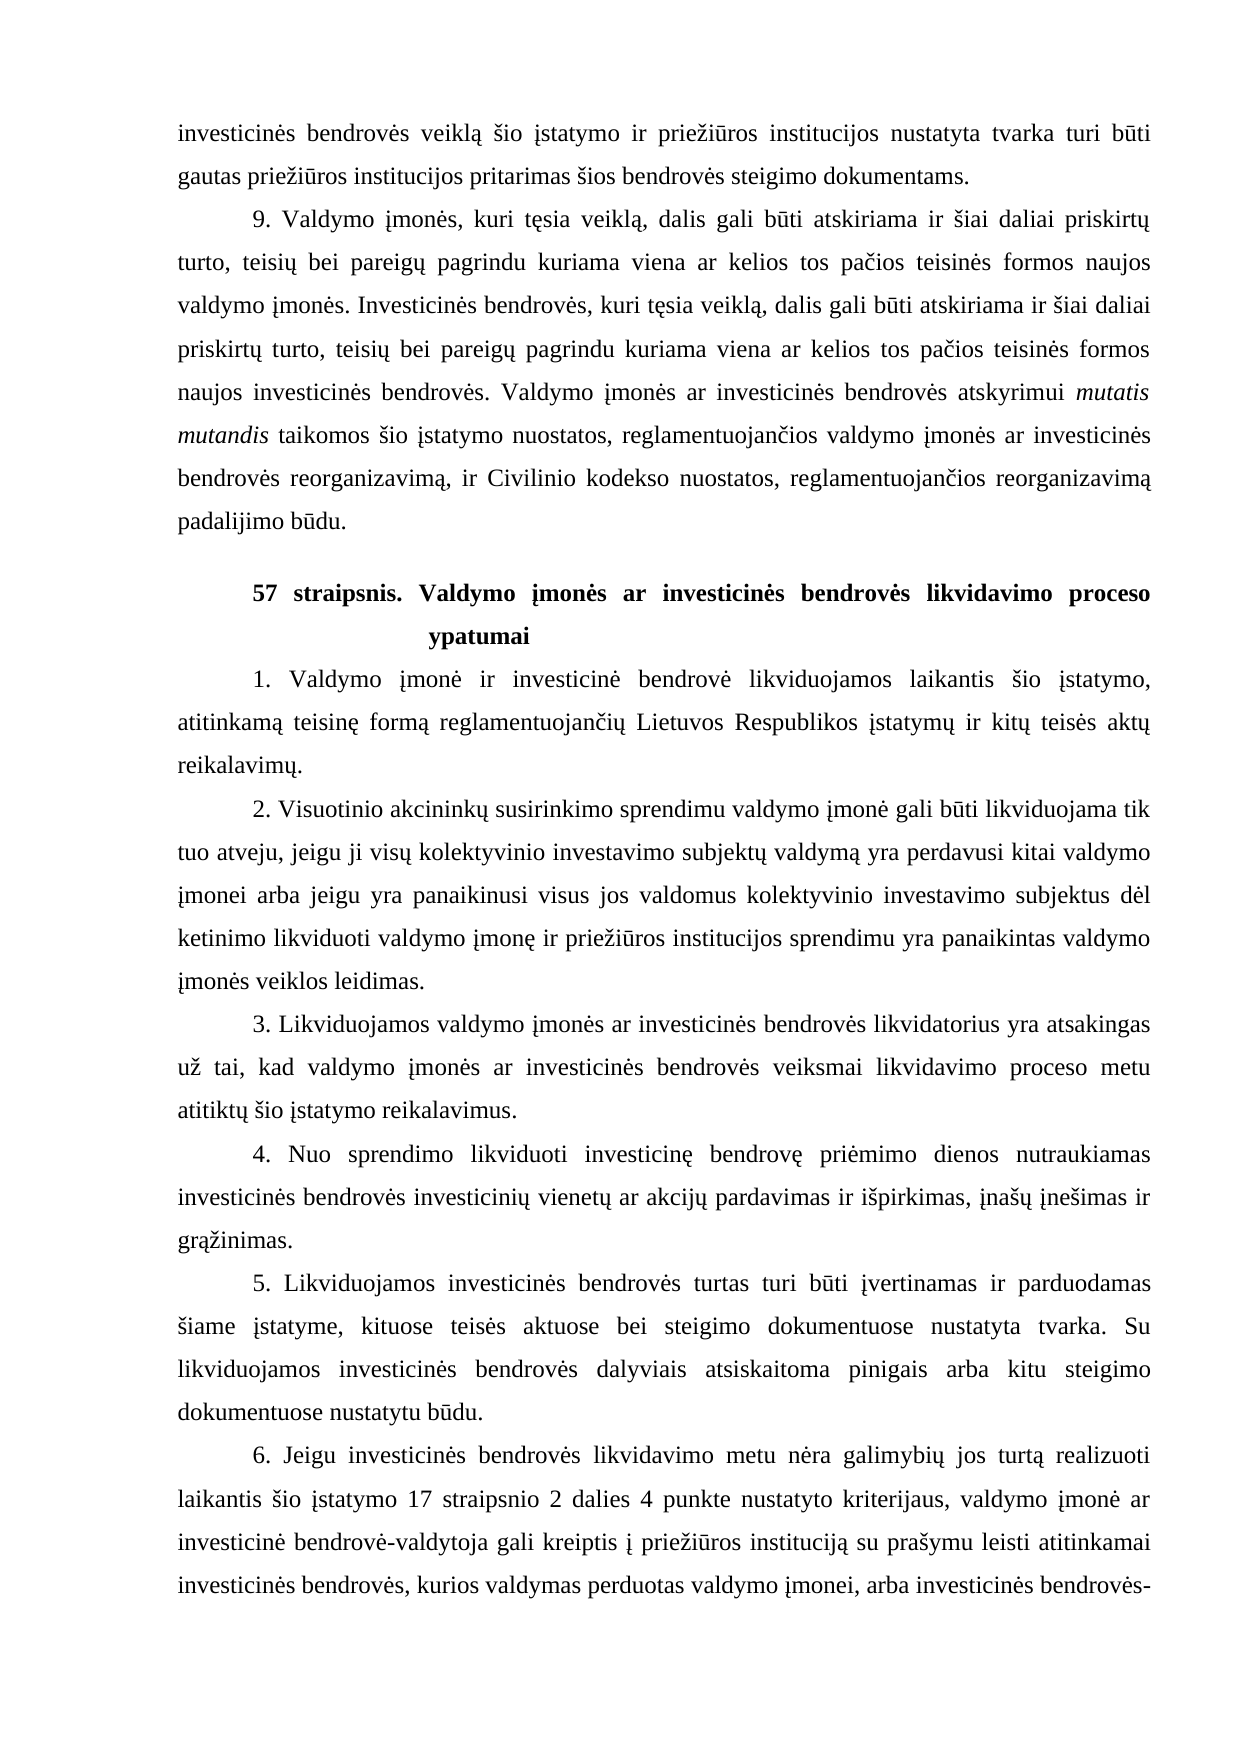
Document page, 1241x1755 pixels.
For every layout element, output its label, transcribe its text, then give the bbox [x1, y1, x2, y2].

text 6. Jeigu investicinės bendrovės likvidavimo metu nėra galimybių jos turtą realizuoti laikantis šio įstatymo 17 straipsnio 2 dalies 4 punkte nustatyto kriterijaus, valdymo įmonė ar investicinė bendrovė-valdytoja gali kreiptis į priežiūros instituciją su prašymu leisti atitinkamai investicinės bendrovės, kurios valdymas perduotas valdymo įmonei, arba investicinės bendrovės- [177, 1441, 1152, 1599]
text 9. Valdymo įmonės, kuri tęsia veiklą, dalis gali būti atskiriama ir šiai daliai priskirtų turto, teisių bei pareigų pagrindu kuriama viena ar kelios tos pačios teisinės formos naujos valdymo įmonės. Investicinės bendrovės, kuri tęsia veiklą, dalis gali būti atskiriama ir šiai daliai priskirtų turto, teisių bei pareigų pagrindu kuriama viena ar kelios tos pačios teisinės formos naujos investicinės bendrovės. Valdymo įmonės ar investicinės bendrovės atskyrimui mutatis mutandis taikomos šio įstatymo nuostatos, reglamentuojančios valdymo įmonės ar investicinės bendrovės reorganizavimą, ir Civilinio kodekso nuostatos, reglamentuojančios reorganizavimą padalijimo būdu. [177, 204, 1152, 535]
text 1. Valdymo įmonė ir investicinė bendrovė likviduojamos laikantis šio įstatymo, atitinkamą teisinę formą reglamentuojančių Lietuvos Respublikos įstatymų ir kitų teisės aktų reikalavimų. [177, 664, 1152, 779]
text 57 straipsnis. Valdymo įmonės ar investicinės bendrovės likvidavimo proceso ypatumai [252, 578, 1152, 650]
text 2. Visuotinio akcininkų susirinkimo sprendimu valdymo įmonė gali būti likviduojama tik tuo atveju, jeigu ji visų kolektyvinio investavimo subjektų valdymą yra perdavusi kitai valdymo įmonei arba jeigu yra panaikinusi visus jos valdomus kolektyvinio investavimo subjektus dėl ketinimo likviduoti valdymo įmonę ir priežiūros institucijos sprendimu yra panaikintas valdymo įmonės veiklos leidimas. [177, 794, 1152, 995]
text 4. Nuo sprendimo likviduoti investicinę bendrovę priėmimo dienos nutraukiamas investicinės bendrovės investicinių vienetų ar akcijų pardavimas ir išpirkimas, įnašų įnešimas ir grąžinimas. [177, 1139, 1152, 1254]
text 5. Likviduojamos investicinės bendrovės turtas turi būti įvertinamas ir parduodamas šiame įstatyme, kituose teisės aktuose bei steigimo dokumentuose nustatyta tvarka. Su likviduojamos investicinės bendrovės dalyviais atsiskaitoma pinigais arba kitu steigimo dokumentuose nustatytu būdu. [177, 1268, 1152, 1426]
text investicinės bendrovės veiklą šio įstatymo ir priežiūros institucijos nustatyta tvarka turi būti gautas priežiūros institucijos pritarimas šios bendrovės steigimo dokumentams. [177, 118, 1152, 190]
text 3. Likviduojamos valdymo įmonės ar investicinės bendrovės likvidatorius yra atsakingas už tai, kad valdymo įmonės ar investicinės bendrovės veiksmai likvidavimo proceso metu atitiktų šio įstatymo reikalavimus. [177, 1009, 1152, 1124]
